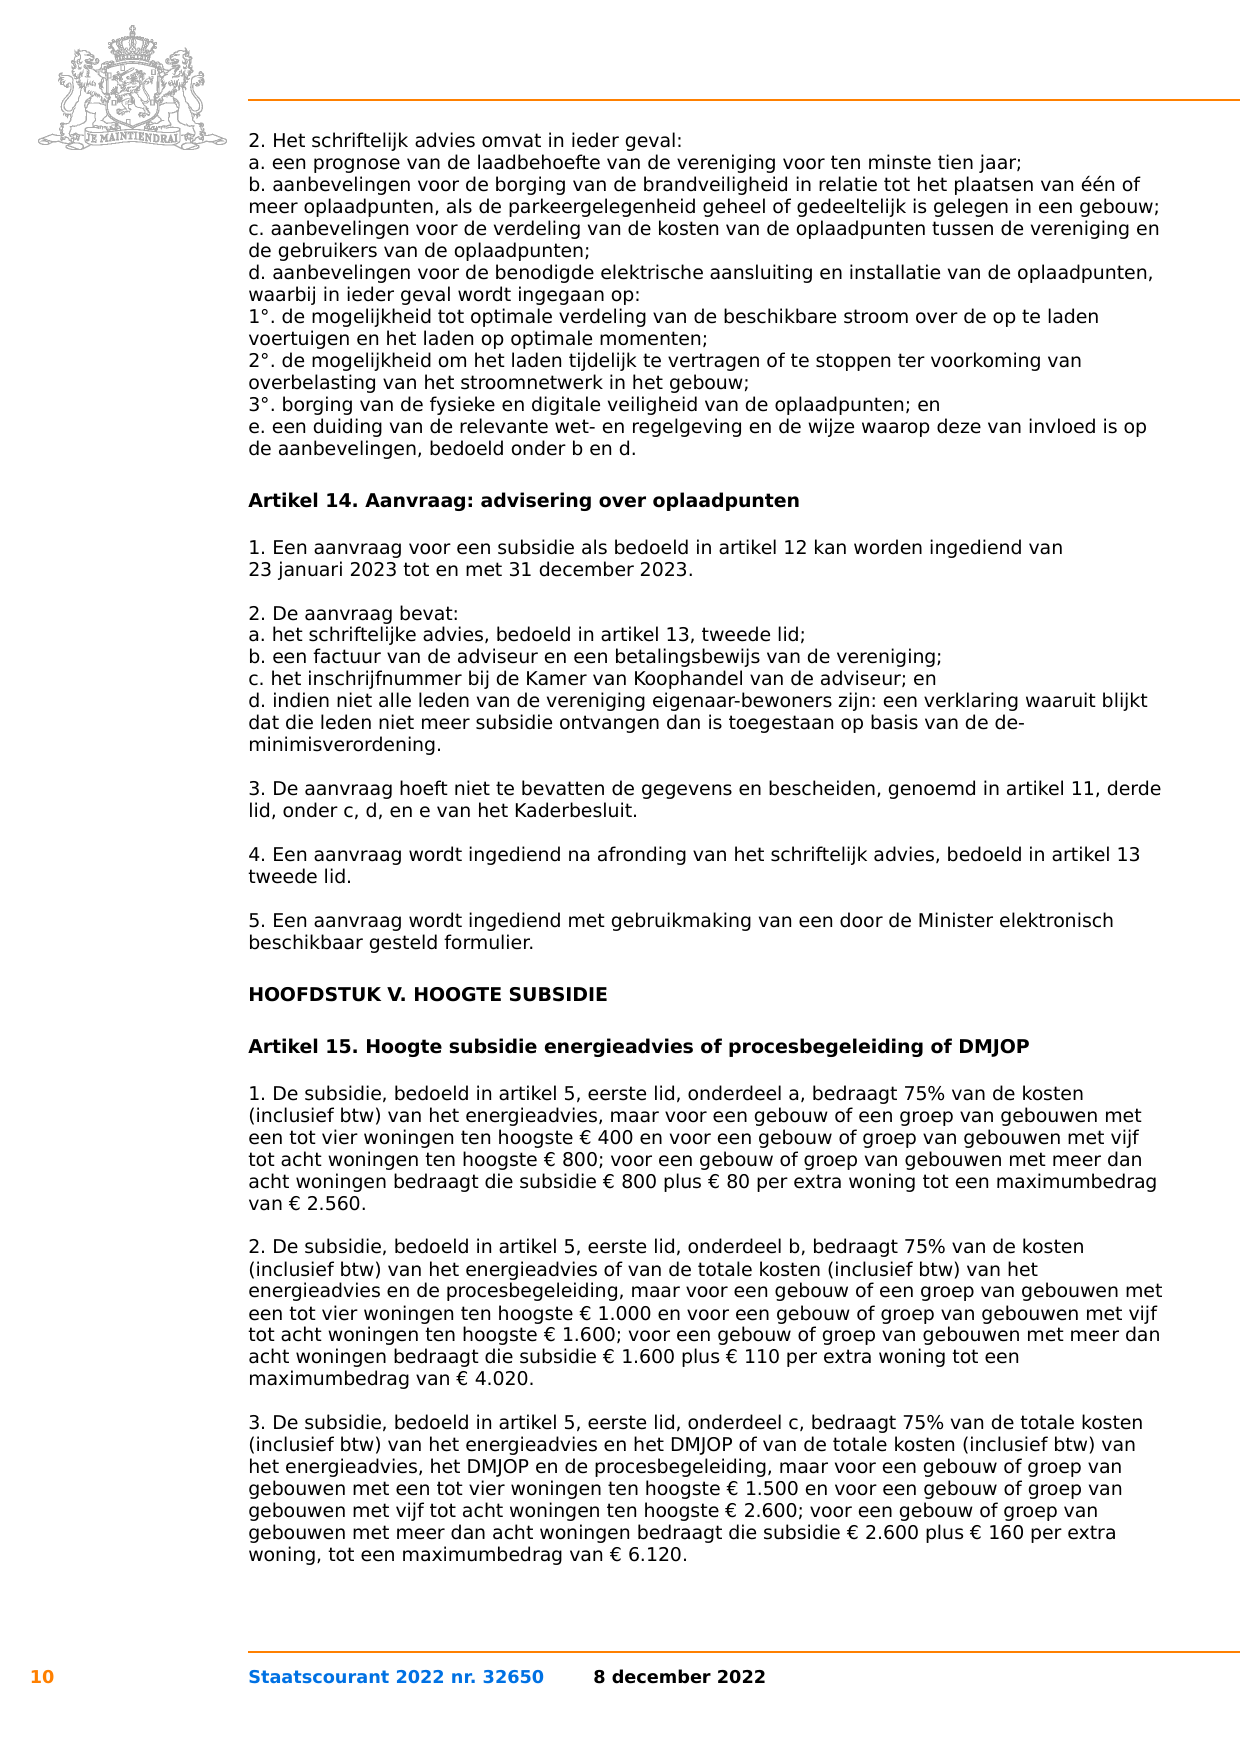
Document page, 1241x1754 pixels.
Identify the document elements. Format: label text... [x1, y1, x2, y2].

text b. aanbevelingen voor de borging van de brandveiligheid in relatie tot het plaatsen van één of meer oplaadpunten, als de parkeergelegenheid geheel of gedeeltelijk is gelegen in een gebouw; [248, 174, 1163, 218]
text 3°. borging van de fysieke en digitale veiligheid van de oplaadpunten; en [248, 394, 1163, 416]
subtitle HOOFDSTUK V. HOOGTE SUBSIDIE [248, 984, 1163, 1006]
text 2. De aanvraag bevat: [248, 602, 1163, 624]
subtitle Artikel 14. Aanvraag: advisering over oplaadpunten [248, 489, 1163, 512]
text d. indien niet alle leden van de vereniging eigenaar-bewoners zijn: een verklaring waaruit blijkt dat die leden niet meer subsidie ontvangen dan is toegestaan op basis van de de-minimisverordening. [248, 690, 1163, 756]
text c. aanbevelingen voor de verdeling van de kosten van de oplaadpunten tussen de vereniging en de gebruikers van de oplaadpunten; [248, 218, 1163, 262]
text 4. Een aanvraag wordt ingediend na afronding van het schriftelijk advies, bedoeld in artikel 13 tweede lid. [248, 844, 1163, 888]
text 2°. de mogelijkheid om het laden tijdelijk te vertragen of te stoppen ter voorkoming van overbelasting van het stroomnetwerk in het gebouw; [248, 350, 1163, 394]
text b. een factuur van de adviseur en een betalingsbewijs van de vereniging; [248, 646, 1163, 668]
text 3. De aanvraag hoeft niet te bevatten de gegevens en bescheiden, genoemd in artikel 11, derde lid, onder c, d, en e van het Kaderbesluit. [248, 778, 1163, 822]
text 2. De subsidie, bedoeld in artikel 5, eerste lid, onderdeel b, bedraagt 75% van de kosten (inclusief btw) van het energieadvies of van de totale kosten (inclusief btw) van het energieadvies en de procesbegeleiding, maar voor een gebouw of een groep van gebouwen met een tot vier woningen ten hoogste € 1.000 en voor een gebouw of groep van gebouwen met vijf tot acht woningen ten hoogste € 1.600; voor een gebouw of groep van gebouwen met meer dan acht woningen bedraagt die subsidie € 1.600 plus € 110 per extra woning tot een maximumbedrag van € 4.020. [248, 1236, 1163, 1390]
subtitle Artikel 15. Hoogte subsidie energieadvies of procesbegeleiding of DMJOP [248, 1036, 1163, 1058]
text c. het inschrijfnummer bij de Kamer van Koophandel van de adviseur; en [248, 668, 1163, 690]
text d. aanbevelingen voor de benodigde elektrische aansluiting en installatie van de oplaadpunten, waarbij in ieder geval wordt ingegaan op: [248, 262, 1163, 306]
text 2. Het schriftelijk advies omvat in ieder geval: [248, 130, 1163, 152]
text 1°. de mogelijkheid tot optimale verdeling van de beschikbare stroom over de op te laden voertuigen en het laden op optimale momenten; [248, 306, 1163, 350]
text 1. Een aanvraag voor een subsidie als bedoeld in artikel 12 kan worden ingediend van 23 januari 2023 tot en met 31 december 2023. [248, 537, 1163, 581]
picture [38, 25, 227, 150]
text 5. Een aanvraag wordt ingediend met gebruikmaking van een door de Minister elektronisch beschikbaar gesteld formulier. [248, 910, 1163, 954]
text 1. De subsidie, bedoeld in artikel 5, eerste lid, onderdeel a, bedraagt 75% van de kosten (inclusief btw) van het energieadvies, maar voor een gebouw of een groep van gebouwen met een tot vier woningen ten hoogste € 400 en voor een gebouw of groep van gebouwen met vijf tot acht woningen ten hoogste € 800; voor een gebouw of groep van gebouwen met meer dan acht woningen bedraagt die subsidie € 800 plus € 80 per extra woning tot een maximumbedrag van € 2.560. [248, 1083, 1163, 1214]
text a. een prognose van de laadbehoefte van de vereniging voor ten minste tien jaar; [248, 152, 1163, 174]
text e. een duiding van de relevante wet- en regelgeving en de wijze waarop deze van invloed is op de aanbevelingen, bedoeld onder b en d. [248, 416, 1163, 459]
text a. het schriftelijke advies, bedoeld in artikel 13, tweede lid; [248, 624, 1163, 646]
text 3. De subsidie, bedoeld in artikel 5, eerste lid, onderdeel c, bedraagt 75% van de totale kosten (inclusief btw) van het energieadvies en het DMJOP of van de totale kosten (inclusief btw) van het energieadvies, het DMJOP en de procesbegeleiding, maar voor een gebouw of groep van gebouwen met een tot vier woningen ten hoogste € 1.500 en voor een gebouw of groep van gebouwen met vijf tot acht woningen ten hoogste € 2.600; voor een gebouw of groep van gebouwen met meer dan acht woningen bedraagt die subsidie € 2.600 plus € 160 per extra woning, tot een maximumbedrag van € 6.120. [248, 1412, 1163, 1566]
